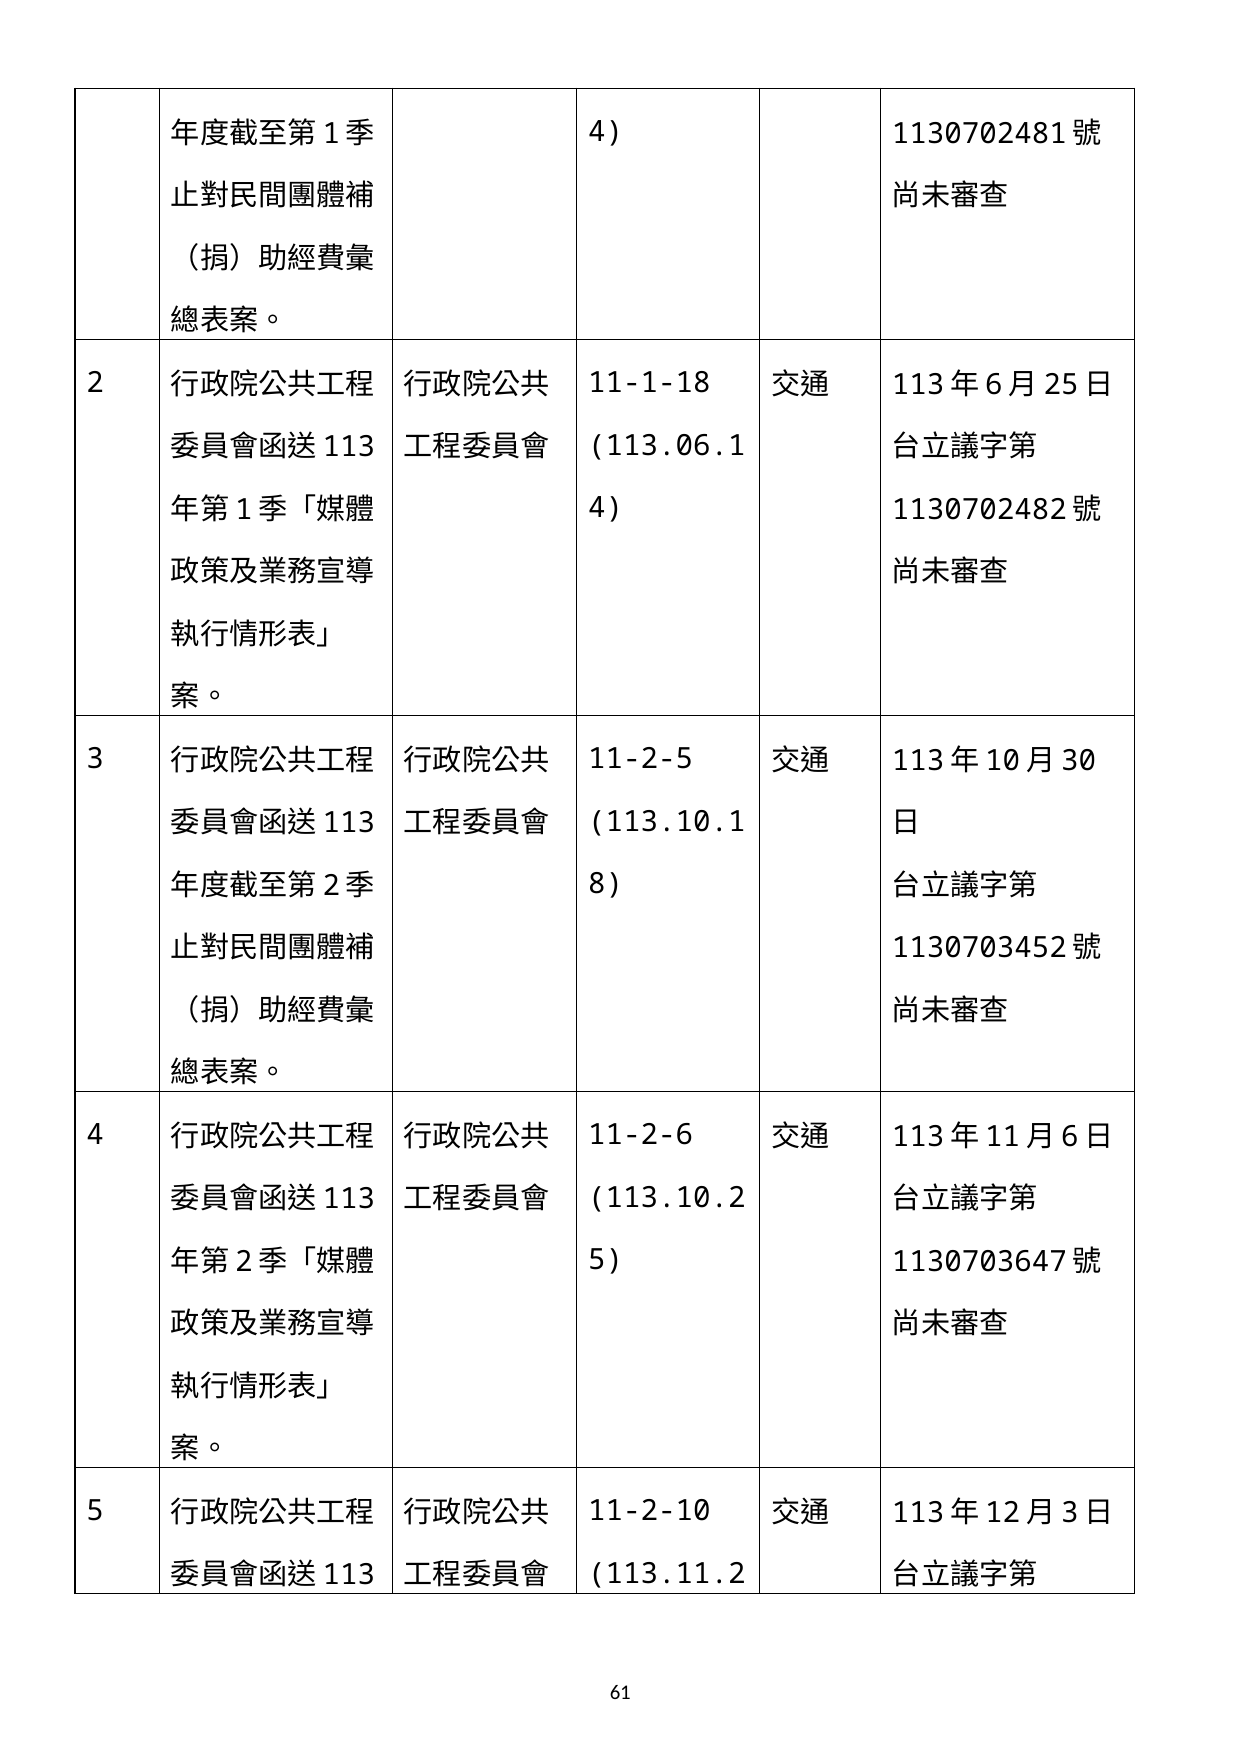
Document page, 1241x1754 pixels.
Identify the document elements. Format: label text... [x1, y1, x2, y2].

table_cell 行政院公共工程委員會 [393, 1092, 576, 1467]
table_cell 行政院公共工程委員會 [393, 1468, 576, 1593]
table_cell 年度截至第1季止對民間團體補（捐）助經費彙總表案。 [160, 89, 392, 339]
table_cell 行政院公共工程委員會函送113 [160, 1468, 392, 1593]
table_cell 113年6月25日 台立議字第1130702482號 尚未審查 [881, 340, 1134, 715]
table_cell 11-1-18 (113.06.14) [577, 340, 759, 715]
table_cell 11-2-10 (113.11.2 [577, 1468, 759, 1593]
table_cell 4) [577, 89, 759, 339]
table_cell 交通 [760, 340, 880, 715]
table_cell 5 [76, 1468, 159, 1593]
table_cell 交通 [760, 1092, 880, 1467]
table_cell 113年10月30日 台立議字第1130703452號 尚未審查 [881, 716, 1134, 1091]
table_cell 行政院公共工程委員會 [393, 716, 576, 1091]
table_cell 113年12月3日 台立議字第 [881, 1468, 1134, 1593]
table_cell 行政院公共工程委員會函送113年第2季「媒體政策及業務宣導執行情形表」案。 [160, 1092, 392, 1467]
table_cell 1130702481號 尚未審查 [881, 89, 1134, 339]
table_cell 交通 [760, 716, 880, 1091]
table_cell 2 [76, 340, 159, 715]
table_cell 4 [76, 1092, 159, 1467]
table_cell 交通 [760, 1468, 880, 1593]
table_cell 行政院公共工程委員會 [393, 340, 576, 715]
table_cell 11-2-5 (113.10.18) [577, 716, 759, 1091]
table_cell 11-2-6 (113.10.25) [577, 1092, 759, 1467]
table_cell 行政院公共工程委員會函送113年第1季「媒體政策及業務宣導執行情形表」案。 [160, 340, 392, 715]
table_cell 113年11月6日 台立議字第1130703647號 尚未審查 [881, 1092, 1134, 1467]
table_cell 行政院公共工程委員會函送113年度截至第2季止對民間團體補（捐）助經費彙總表案。 [160, 716, 392, 1091]
table_cell 3 [76, 716, 159, 1091]
table_cell [393, 89, 576, 339]
table_cell [760, 89, 880, 339]
table_cell [76, 89, 159, 339]
